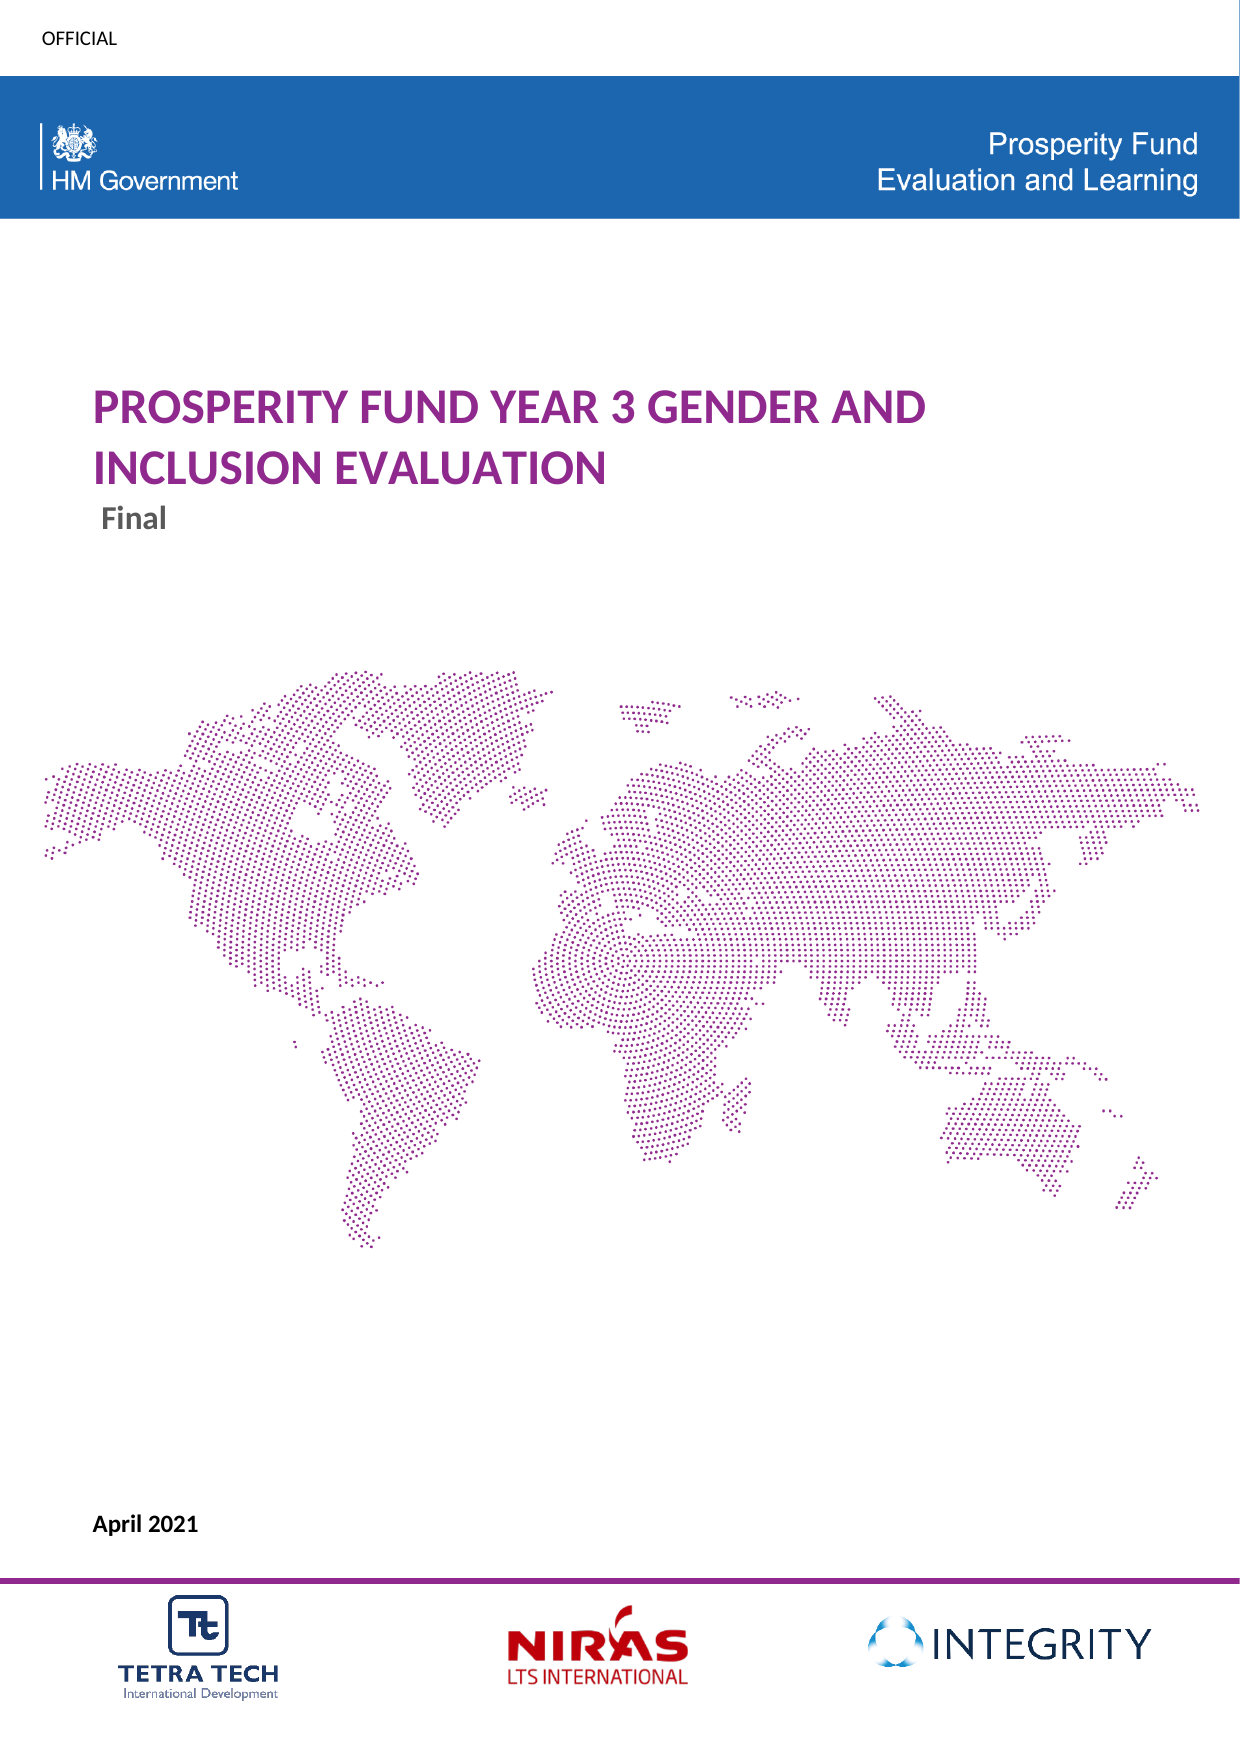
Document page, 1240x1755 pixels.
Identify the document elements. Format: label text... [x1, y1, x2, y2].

text April 2021 [92, 1508, 1077, 1539]
text Final [101, 497, 1034, 537]
text Prosperity FUnd YEAR 3 GENDER AND INCLUSION Evaluation [93, 375, 1099, 497]
